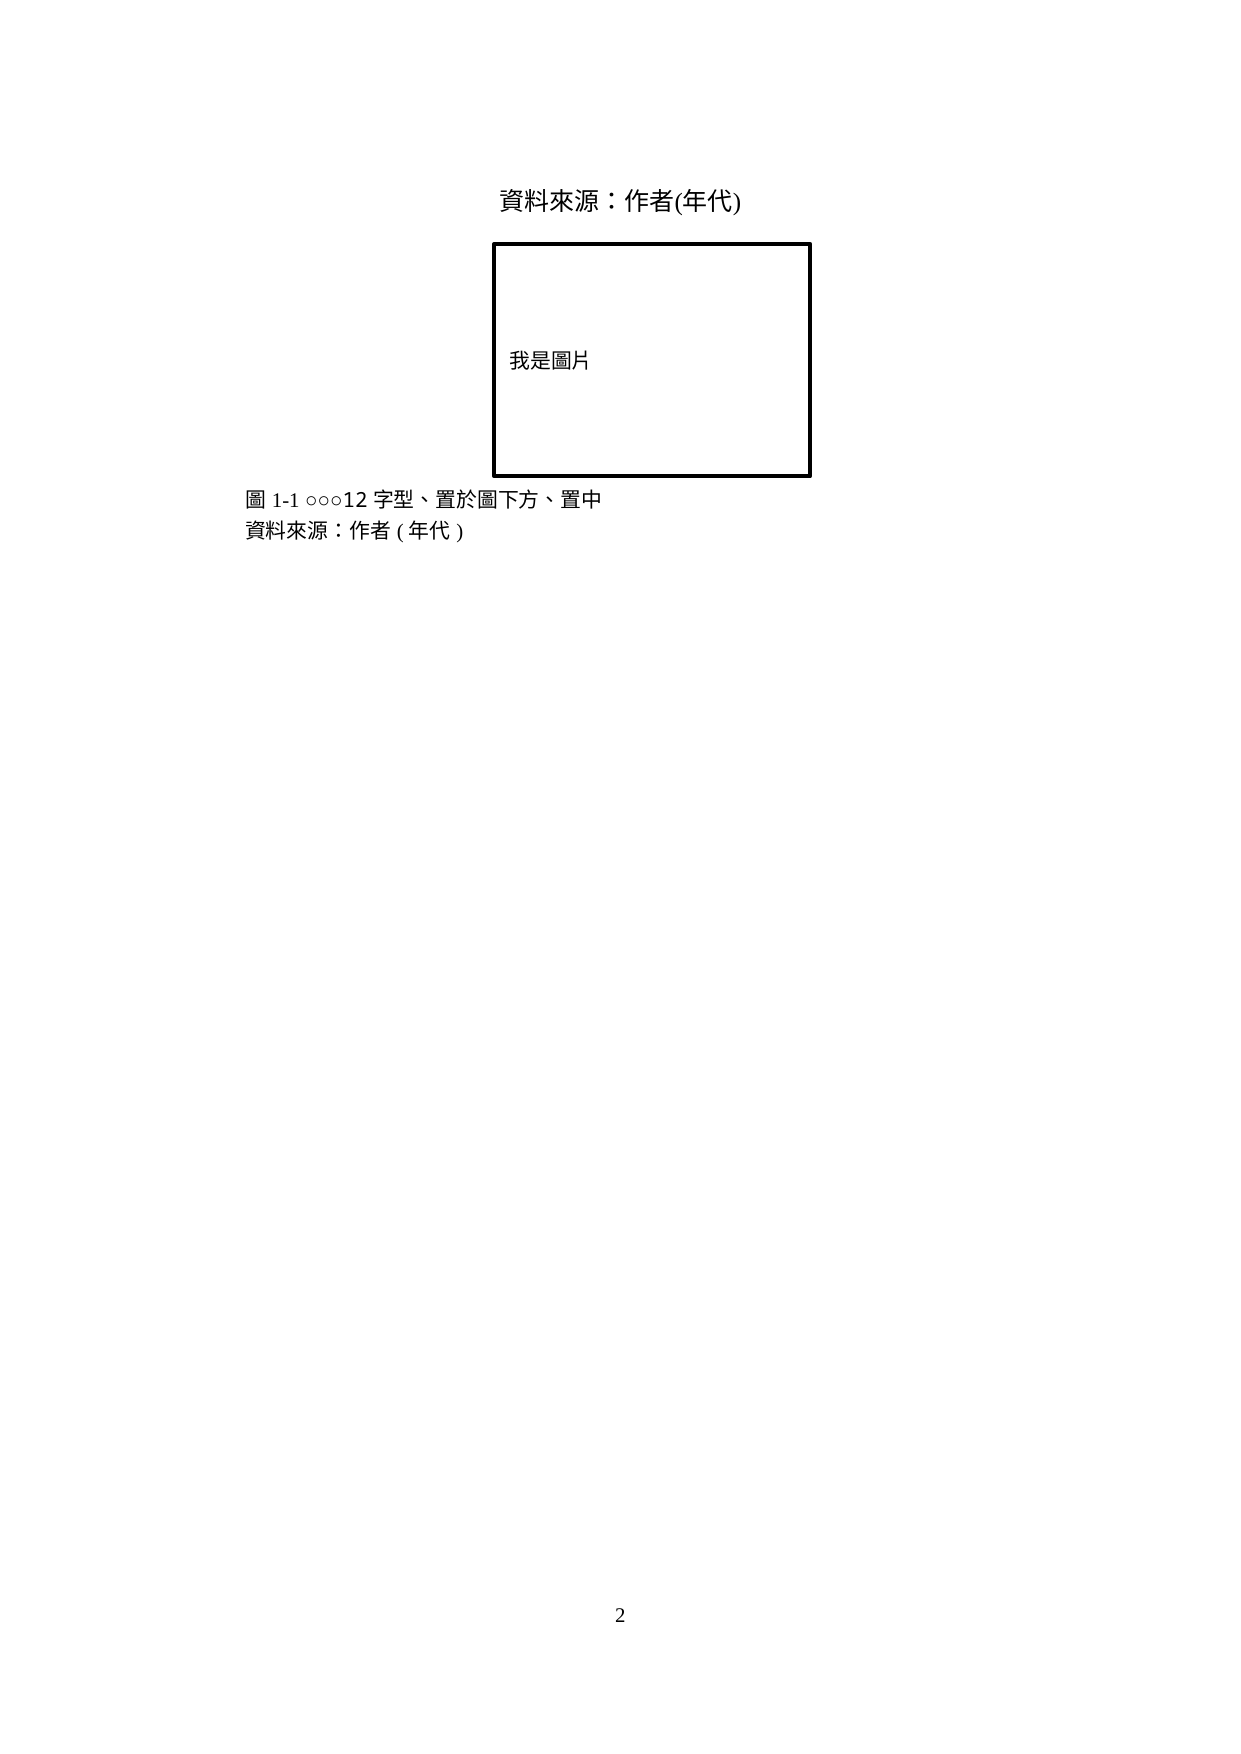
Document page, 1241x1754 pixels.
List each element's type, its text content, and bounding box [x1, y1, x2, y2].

text 資料來源：作者(年代) [187, 157, 1053, 220]
